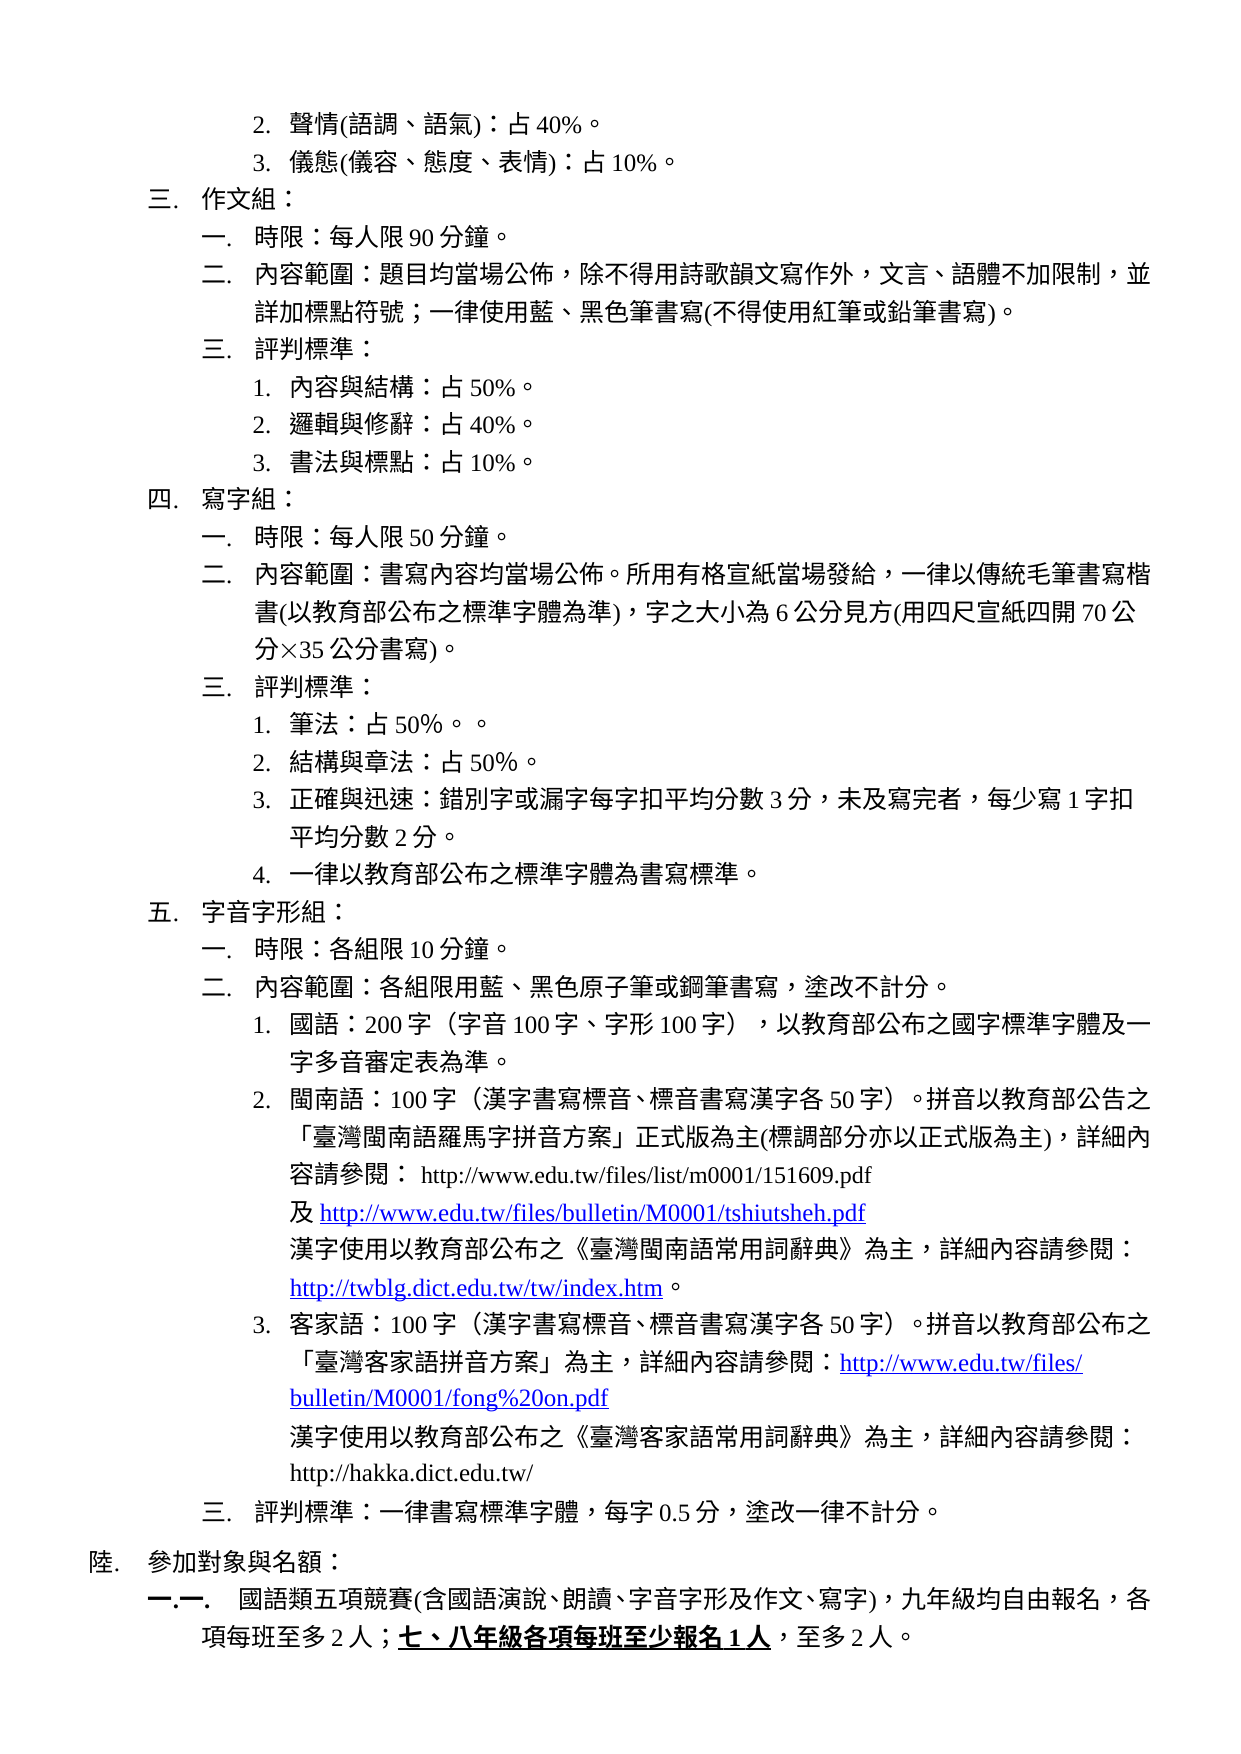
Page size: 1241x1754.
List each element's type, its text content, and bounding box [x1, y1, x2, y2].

list 國語類五項競賽(含國語演說、朗讀、字音字形及作文、寫字)，九年級均自由報名，各項每班至多2人；七、八年級各項每班至少報名1人，至多2人。 [148, 1579, 1152, 1654]
list 字音字形組： [148, 892, 1152, 929]
list 時限：每人限90分鐘。 [201, 217, 1152, 254]
list 邏輯與修辭：占40%。 [252, 404, 1152, 442]
list 評判標準：一律書寫標準字體，每字0.5分，塗改一律不計分。 [201, 1492, 1152, 1529]
list 客家語：100字（漢字書寫標音、標音書寫漢字各50字）。拼音以教育部公布之「臺灣客家語拼音方案」為主，詳細內容請參閱：http://www.edu.tw/files/bulletin/M0001/fong%20on.pdf 漢字使用以教育部公布之《臺灣客家語常用詞辭典》為主，詳細內容請參閱：http://hakka.dict.edu.tw/ [252, 1304, 1152, 1492]
list 內容與結構：占50%。 [252, 367, 1152, 404]
list 一律以教育部公布之標準字體為書寫標準。 [252, 854, 1152, 892]
list 內容範圍：書寫內容均當場公佈。所用有格宣紙當場發給，一律以傳統毛筆書寫楷書(以教育部公布之標準字體為準)，字之大小為6公分見方(用四尺宣紙四開70公分35公分書寫)。 [201, 554, 1152, 667]
list 正確與迅速：錯別字或漏字每字扣平均分數3分，未及寫完者，每少寫1字扣平均分數2分。 [252, 779, 1152, 854]
list 書法與標點：占10%。 [252, 442, 1152, 479]
list 結構與章法：占50％。 [252, 742, 1152, 779]
list 時限：各組限10分鐘。 [201, 929, 1152, 967]
list 寫字組： [148, 479, 1152, 517]
list 內容範圍：各組限用藍、黑色原子筆或鋼筆書寫，塗改不計分。 [201, 967, 1152, 1004]
list 閩南語：100字（漢字書寫標音、標音書寫漢字各50字）。拼音以教育部公告之「臺灣閩南語羅馬字拼音方案」正式版為主(標調部分亦以正式版為主)，詳細內容請參閱： http://www.edu.tw/files/list/m0001/151609.pdf 及http://www.edu.tw/files/bulletin/M0001/tshiutsheh.pdf 漢字使用以教育部公布之《臺灣閩南語常用詞辭典》為主，詳細內容請參閱：http://twblg.dict.edu.tw/tw/index.htm。 [252, 1079, 1152, 1304]
list 內容範圍：題目均當場公佈，除不得用詩歌韻文寫作外，文言、語體不加限制，並詳加標點符號；一律使用藍、黑色筆書寫(不得使用紅筆或鉛筆書寫)。 [201, 254, 1152, 329]
list 時限：每人限50分鐘。 [201, 517, 1152, 554]
list 作文組： [148, 179, 1152, 217]
list 參加對象與名額： [89, 1542, 1152, 1579]
list 國語：200字（字音100字、字形100字），以教育部公布之國字標準字體及一字多音審定表為準。 [252, 1004, 1152, 1079]
list 筆法：占50％。。 [252, 704, 1152, 742]
list 評判標準： [201, 667, 1152, 704]
list 評判標準： [201, 329, 1152, 367]
list 儀態(儀容、態度、表情)：占10%。 [252, 142, 1152, 179]
list 聲情(語調、語氣)：占40%。 [252, 104, 1152, 142]
